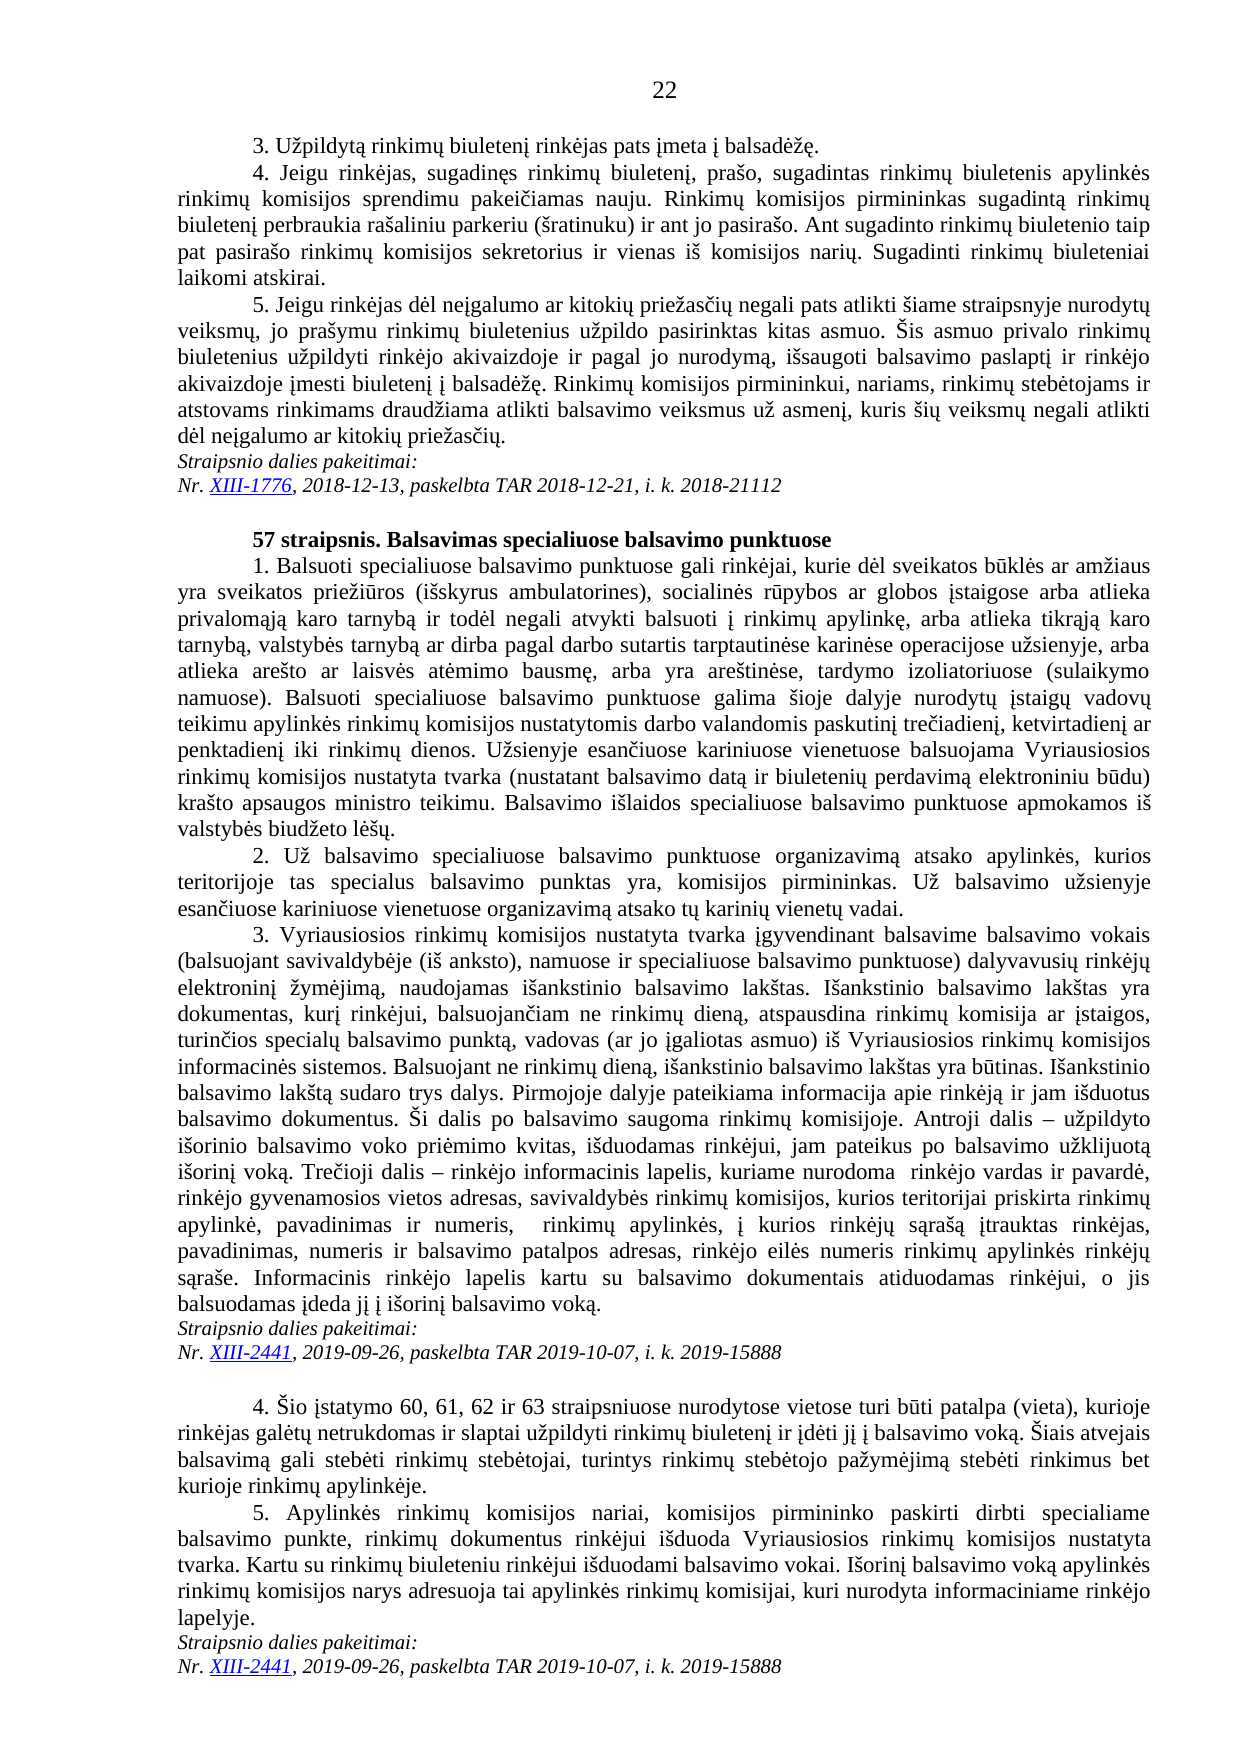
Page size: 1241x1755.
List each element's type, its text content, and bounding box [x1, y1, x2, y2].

text Straipsnio dalies pakeitimai: [177, 1316, 1152, 1340]
text Straipsnio dalies pakeitimai: [177, 449, 1152, 473]
text 4. Jeigu rinkėjas, sugadinęs rinkimų biuletenį, prašo, sugadintas rinkimų biuletenis apylinkės rinkimų komisijos sprendimu pakeičiamas nauju. Rinkimų komisijos pirmininkas sugadintą rinkimų biuletenį perbraukia rašaliniu parkeriu (šratinuku) ir ant jo pasirašo. Ant sugadinto rinkimų biuletenio taip pat pasirašo rinkimų komisijos sekretorius ir vienas iš komisijos narių. Sugadinti rinkimų biuleteniai laikomi atskirai. [177, 159, 1152, 291]
text 3. Vyriausiosios rinkimų komisijos nustatyta tvarka įgyvendinant balsavime balsavimo vokais (balsuojant savivaldybėje (iš anksto), namuose ir specialiuose balsavimo punktuose) dalyvavusių rinkėjų elektroninį žymėjimą, naudojamas išankstinio balsavimo lakštas. Išankstinio balsavimo lakštas yra dokumentas, kurį rinkėjui, balsuojančiam ne rinkimų dieną, atspausdina rinkimų komisija ar įstaigos, turinčios specialų balsavimo punktą, vadovas (ar jo įgaliotas asmuo) iš Vyriausiosios rinkimų komisijos informacinės sistemos. Balsuojant ne rinkimų dieną, išankstinio balsavimo lakštas yra būtinas. Išankstinio balsavimo lakštą sudaro trys dalys. Pirmojoje dalyje pateikiama informacija apie rinkėją ir jam išduotus balsavimo dokumentus. Ši dalis po balsavimo saugoma rinkimų komisijoje. Antroji dalis – užpildyto išorinio balsavimo voko priėmimo kvitas, išduodamas rinkėjui, jam pateikus po balsavimo užklijuotą išorinį voką. Trečioji dalis – rinkėjo informacinis lapelis, kuriame nurodoma rinkėjo vardas ir pavardė, rinkėjo gyvenamosios vietos adresas, savivaldybės rinkimų komisijos, kurios teritorijai priskirta rinkimų apylinkė, pavadinimas ir numeris, rinkimų apylinkės, į kurios rinkėjų sąrašą įtrauktas rinkėjas, pavadinimas, numeris ir balsavimo patalpos adresas, rinkėjo eilės numeris rinkimų apylinkės rinkėjų sąraše. Informacinis rinkėjo lapelis kartu su balsavimo dokumentais atiduodamas rinkėjui, o jis balsuodamas įdeda jį į išorinį balsavimo voką. [177, 921, 1152, 1316]
text 4. Šio įstatymo 60, 61, 62 ir 63 straipsniuose nurodytose vietose turi būti patalpa (vieta), kurioje rinkėjas galėtų netrukdomas ir slaptai užpildyti rinkimų biuletenį ir įdėti jį į balsavimo voką. Šiais atvejais balsavimą gali stebėti rinkimų stebėtojai, turintys rinkimų stebėtojo pažymėjimą stebėti rinkimus bet kurioje rinkimų apylinkėje. [177, 1393, 1152, 1498]
text 5. Jeigu rinkėjas dėl neįgalumo ar kitokių priežasčių negali pats atlikti šiame straipsnyje nurodytų veiksmų, jo prašymu rinkimų biuletenius užpildo pasirinktas kitas asmuo. Šis asmuo privalo rinkimų biuletenius užpildyti rinkėjo akivaizdoje ir pagal jo nurodymą, išsaugoti balsavimo paslaptį ir rinkėjo akivaizdoje įmesti biuletenį į balsadėžę. Rinkimų komisijos pirmininkui, nariams, rinkimų stebėtojams ir atstovams rinkimams draudžiama atlikti balsavimo veiksmus už asmenį, kuris šių veiksmų negali atlikti dėl neįgalumo ar kitokių priežasčių. [177, 291, 1152, 449]
text 5. Apylinkės rinkimų komisijos nariai, komisijos pirmininko paskirti dirbti specialiame balsavimo punkte, rinkimų dokumentus rinkėjui išduoda Vyriausiosios rinkimų komisijos nustatyta tvarka. Kartu su rinkimų biuleteniu rinkėjui išduodami balsavimo vokai. Išorinį balsavimo voką apylinkės rinkimų komisijos narys adresuoja tai apylinkės rinkimų komisijai, kuri nurodyta informaciniame rinkėjo lapelyje. [177, 1498, 1152, 1630]
text 2. Už balsavimo specialiuose balsavimo punktuose organizavimą atsako apylinkės, kurios teritorijoje tas specialus balsavimo punktas yra, komisijos pirmininkas. Už balsavimo užsienyje esančiuose kariniuose vienetuose organizavimą atsako tų karinių vienetų vadai. [177, 842, 1152, 921]
text 1. Balsuoti specialiuose balsavimo punktuose gali rinkėjai, kurie dėl sveikatos būklės ar amžiaus yra sveikatos priežiūros (išskyrus ambulatorines), socialinės rūpybos ar globos įstaigose arba atlieka privalomąją karo tarnybą ir todėl negali atvykti balsuoti į rinkimų apylinkę, arba atlieka tikrąją karo tarnybą, valstybės tarnybą ar dirba pagal darbo sutartis tarptautinėse karinėse operacijose užsienyje, arba atlieka arešto ar laisvės atėmimo bausmę, arba yra areštinėse, tardymo izoliatoriuose (sulaikymo namuose). Balsuoti specialiuose balsavimo punktuose galima šioje dalyje nurodytų įstaigų vadovų teikimu apylinkės rinkimų komisijos nustatytomis darbo valandomis paskutinį trečiadienį, ketvirtadienį ar penktadienį iki rinkimų dienos. Užsienyje esančiuose kariniuose vienetuose balsuojama Vyriausiosios rinkimų komisijos nustatyta tvarka (nustatant balsavimo datą ir biuletenių perdavimą elektroniniu būdu) krašto apsaugos ministro teikimu. Balsavimo išlaidos specialiuose balsavimo punktuose apmokamos iš valstybės biudžeto lėšų. [177, 552, 1152, 842]
text 57 straipsnis. Balsavimas specialiuose balsavimo punktuose [177, 526, 1152, 552]
text Nr. XIII-2441, 2019-09-26, paskelbta TAR 2019-10-07, i. k. 2019-15888 [177, 1340, 1152, 1364]
text Nr. XIII-2441, 2019-09-26, paskelbta TAR 2019-10-07, i. k. 2019-15888 [177, 1654, 1152, 1678]
text 3. Užpildytą rinkimų biuletenį rinkėjas pats įmeta į balsadėžę. [177, 132, 1152, 159]
text Straipsnio dalies pakeitimai: [177, 1630, 1152, 1654]
text Nr. XIII-1776, 2018-12-13, paskelbta TAR 2018-12-21, i. k. 2018-21112 [177, 473, 1152, 497]
